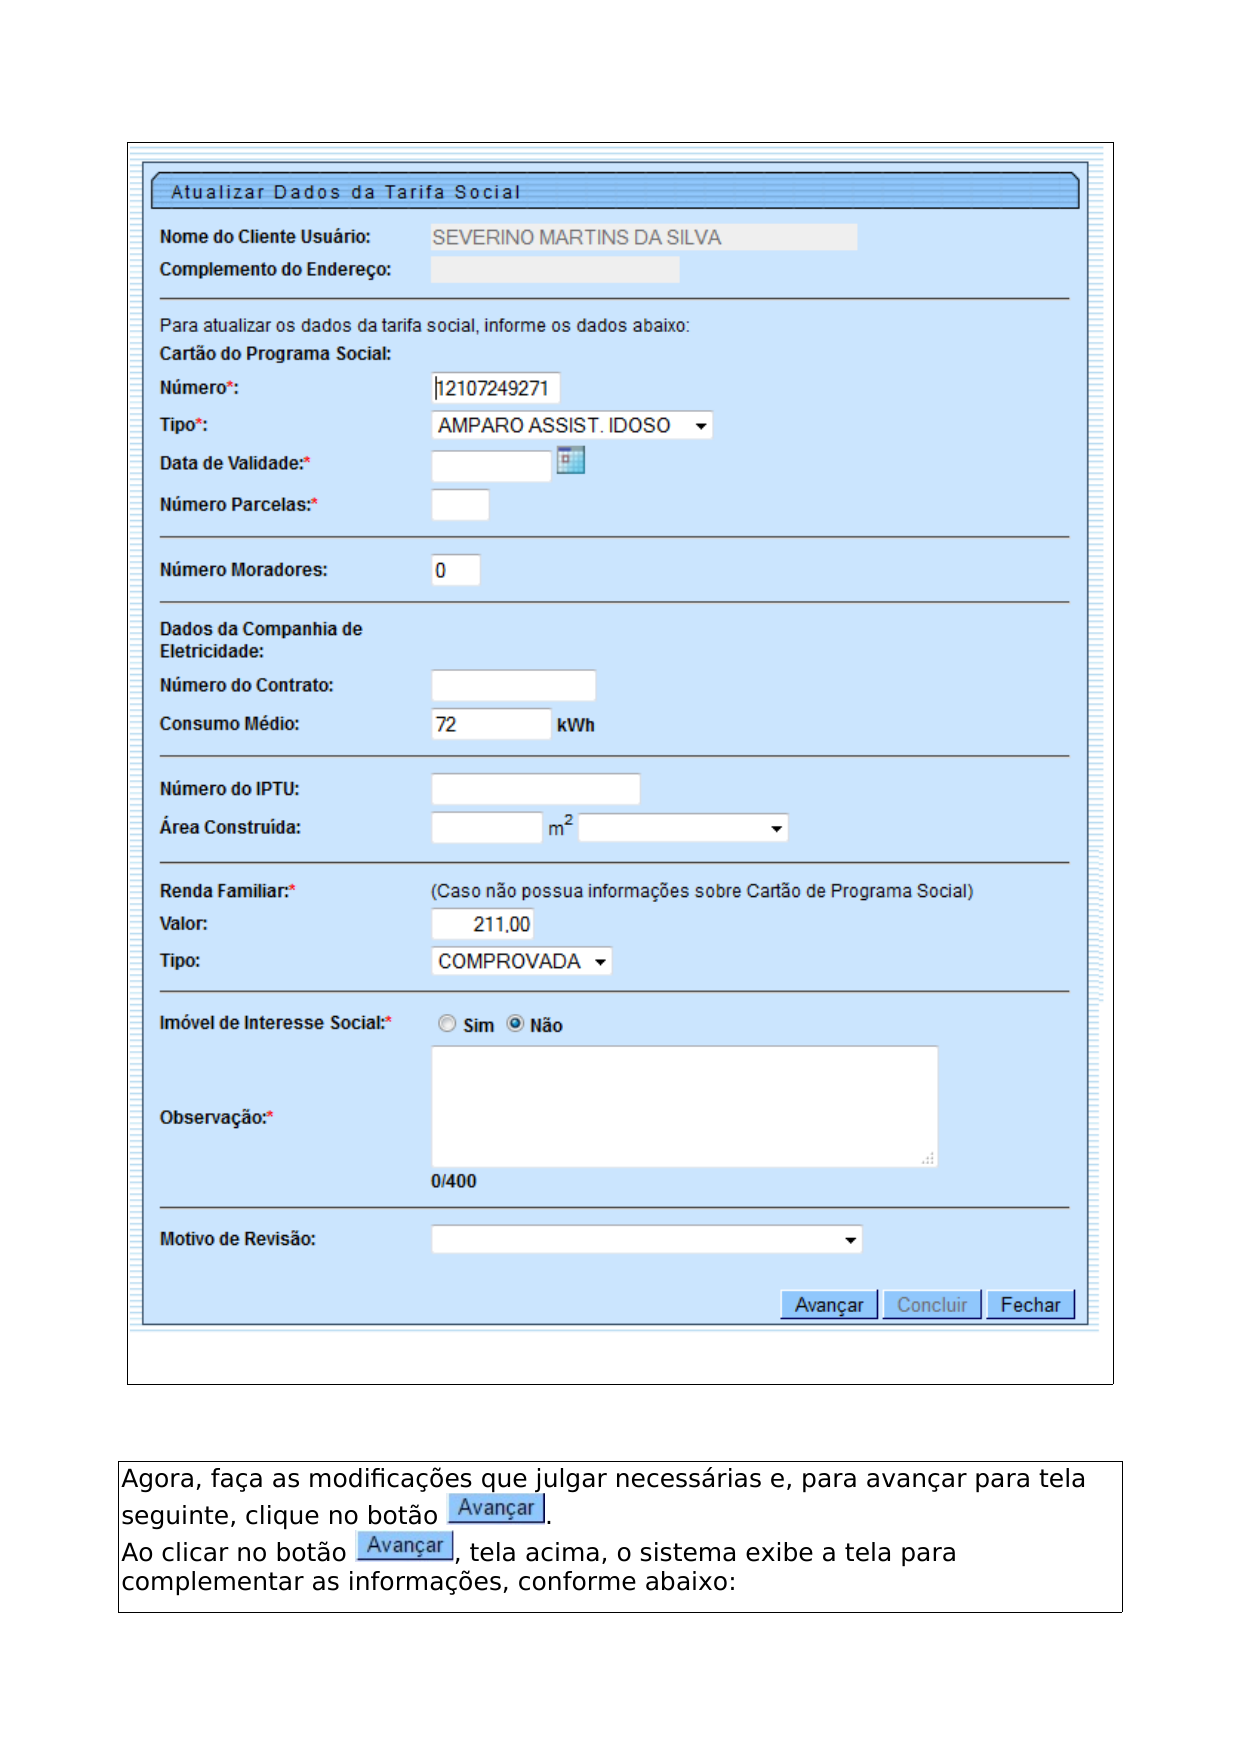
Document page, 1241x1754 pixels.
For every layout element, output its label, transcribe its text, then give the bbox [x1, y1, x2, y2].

table_header [128, 143, 1113, 1383]
picture [446, 1493, 545, 1525]
picture [355, 1530, 454, 1562]
picture [129, 144, 1111, 1352]
table_header Agora, faça as modificações que julgar necessárias e, para avançar para tela seguinte, clique no botão . Ao clicar no botão , tela acima, o sistema exibe a tela para complementar as informações, conforme abaixo: [119, 1462, 1122, 1612]
